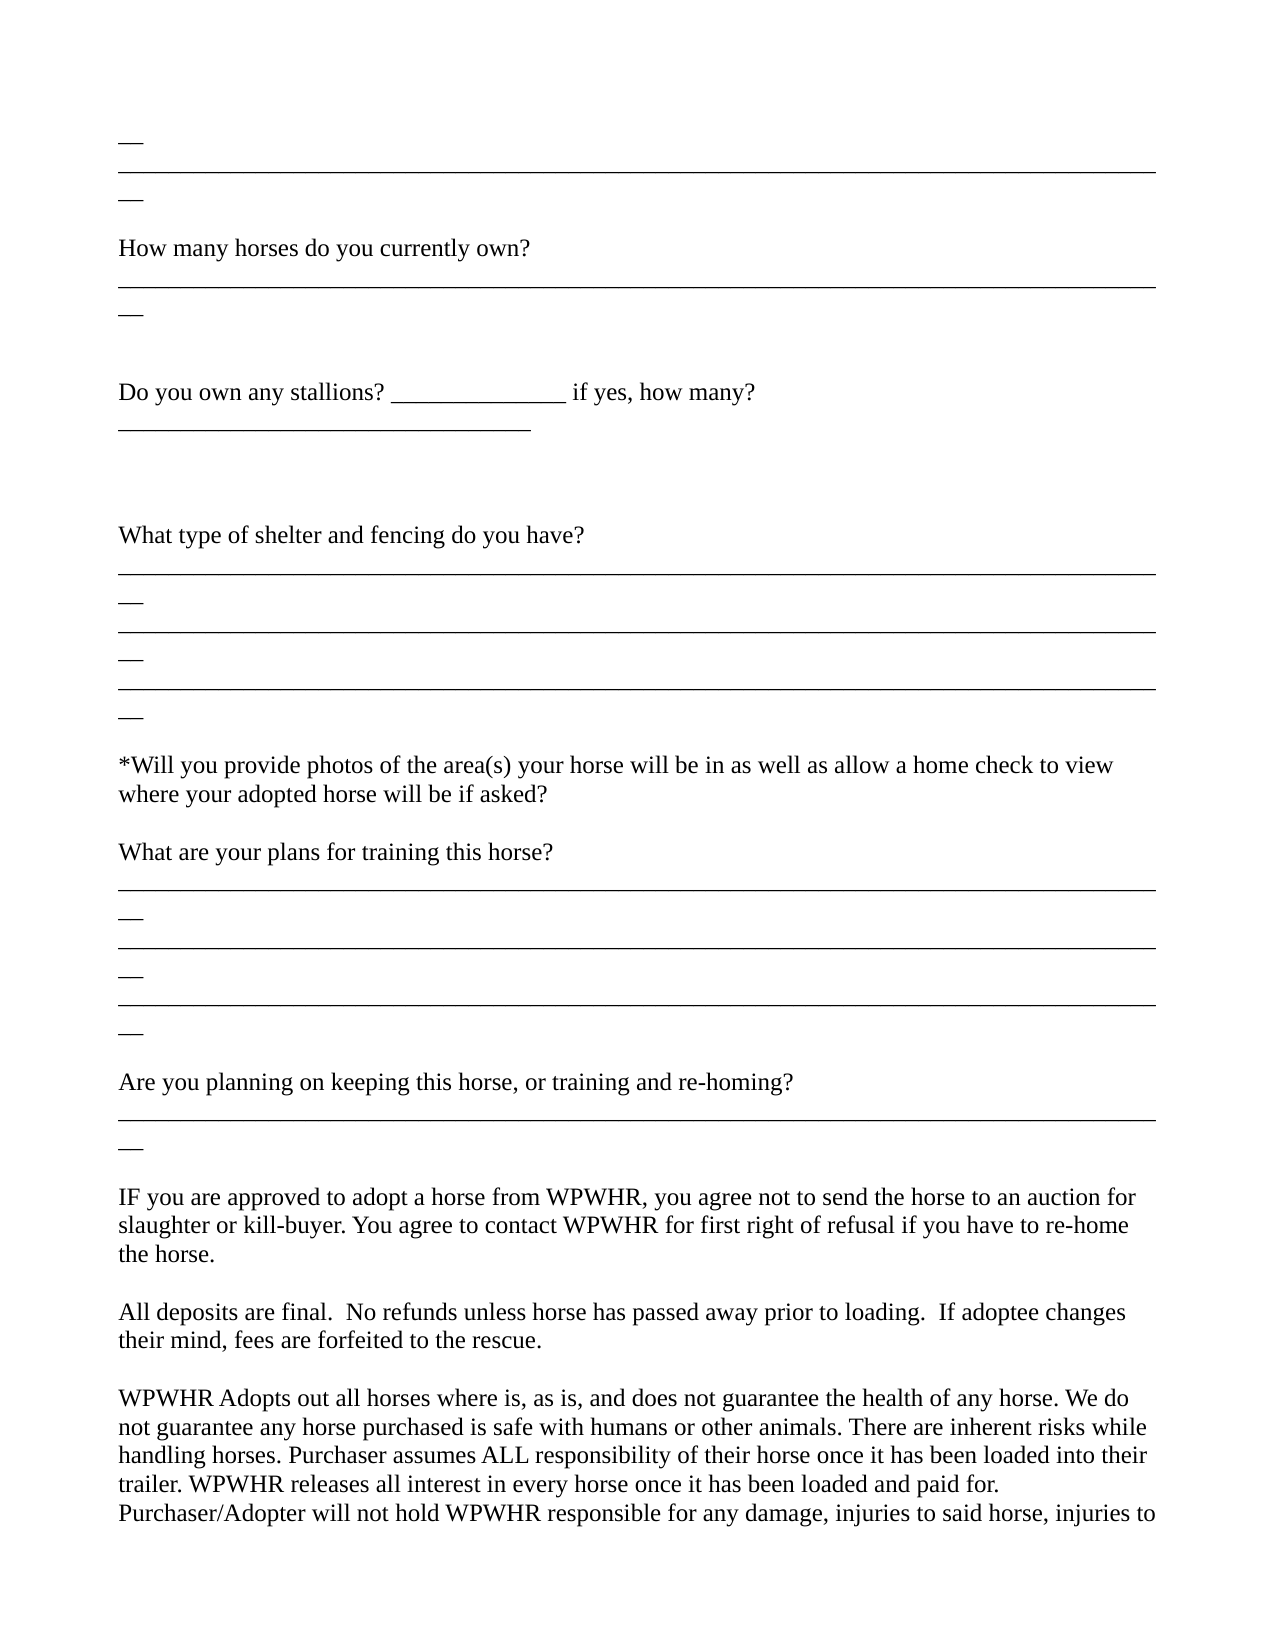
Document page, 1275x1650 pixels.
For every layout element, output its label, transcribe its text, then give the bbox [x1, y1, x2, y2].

text __ [118, 118, 1157, 147]
text _____________________________________________________________________________________ [118, 607, 1157, 664]
text _____________________________________________________________________________________ [118, 866, 1157, 923]
text _____________________________________________________________________________________ [118, 664, 1157, 722]
text Do you own any stallions? ______________ if yes, how many?_________________________________ [118, 377, 1157, 434]
text How many horses do you currently own? _____________________________________________________________________________________ [118, 233, 1157, 319]
text What are your plans for training this horse? [118, 837, 1157, 866]
text *Will you provide photos of the area(s) your horse will be in as well as allow a home check to view where your adopted horse will be if asked? [118, 751, 1157, 808]
text Are you planning on keeping this horse, or training and re-homing? _____________________________________________________________________________________ [118, 1067, 1157, 1153]
text IF you are approved to adopt a horse from WPWHR, you agree not to send the horse to an auction for slaughter or kill-buyer. You agree to contact WPWHR for first right of refusal if you have to re-home the horse. [118, 1182, 1157, 1268]
text _____________________________________________________________________________________ [118, 981, 1157, 1038]
text WPWHR Adopts out all horses where is, as is, and does not guarantee the health of any horse. We do not guarantee any horse purchased is safe with humans or other animals. There are inherent risks while handling horses. Purchaser assumes ALL responsibility of their horse once it has been loaded into their trailer. WPWHR releases all interest in every horse once it has been loaded and paid for. Purchaser/Adopter will not hold WPWHR responsible for any damage, injuries to said horse, injuries to [118, 1383, 1157, 1527]
text _____________________________________________________________________________________ [118, 923, 1157, 981]
text All deposits are final. No refunds unless horse has passed away prior to loading. If adoptee changes their mind, fees are forfeited to the rescue. [118, 1297, 1157, 1354]
text _____________________________________________________________________________________ [118, 549, 1157, 607]
text What type of shelter and fencing do you have? [118, 521, 1157, 549]
text _____________________________________________________________________________________ [118, 147, 1157, 204]
